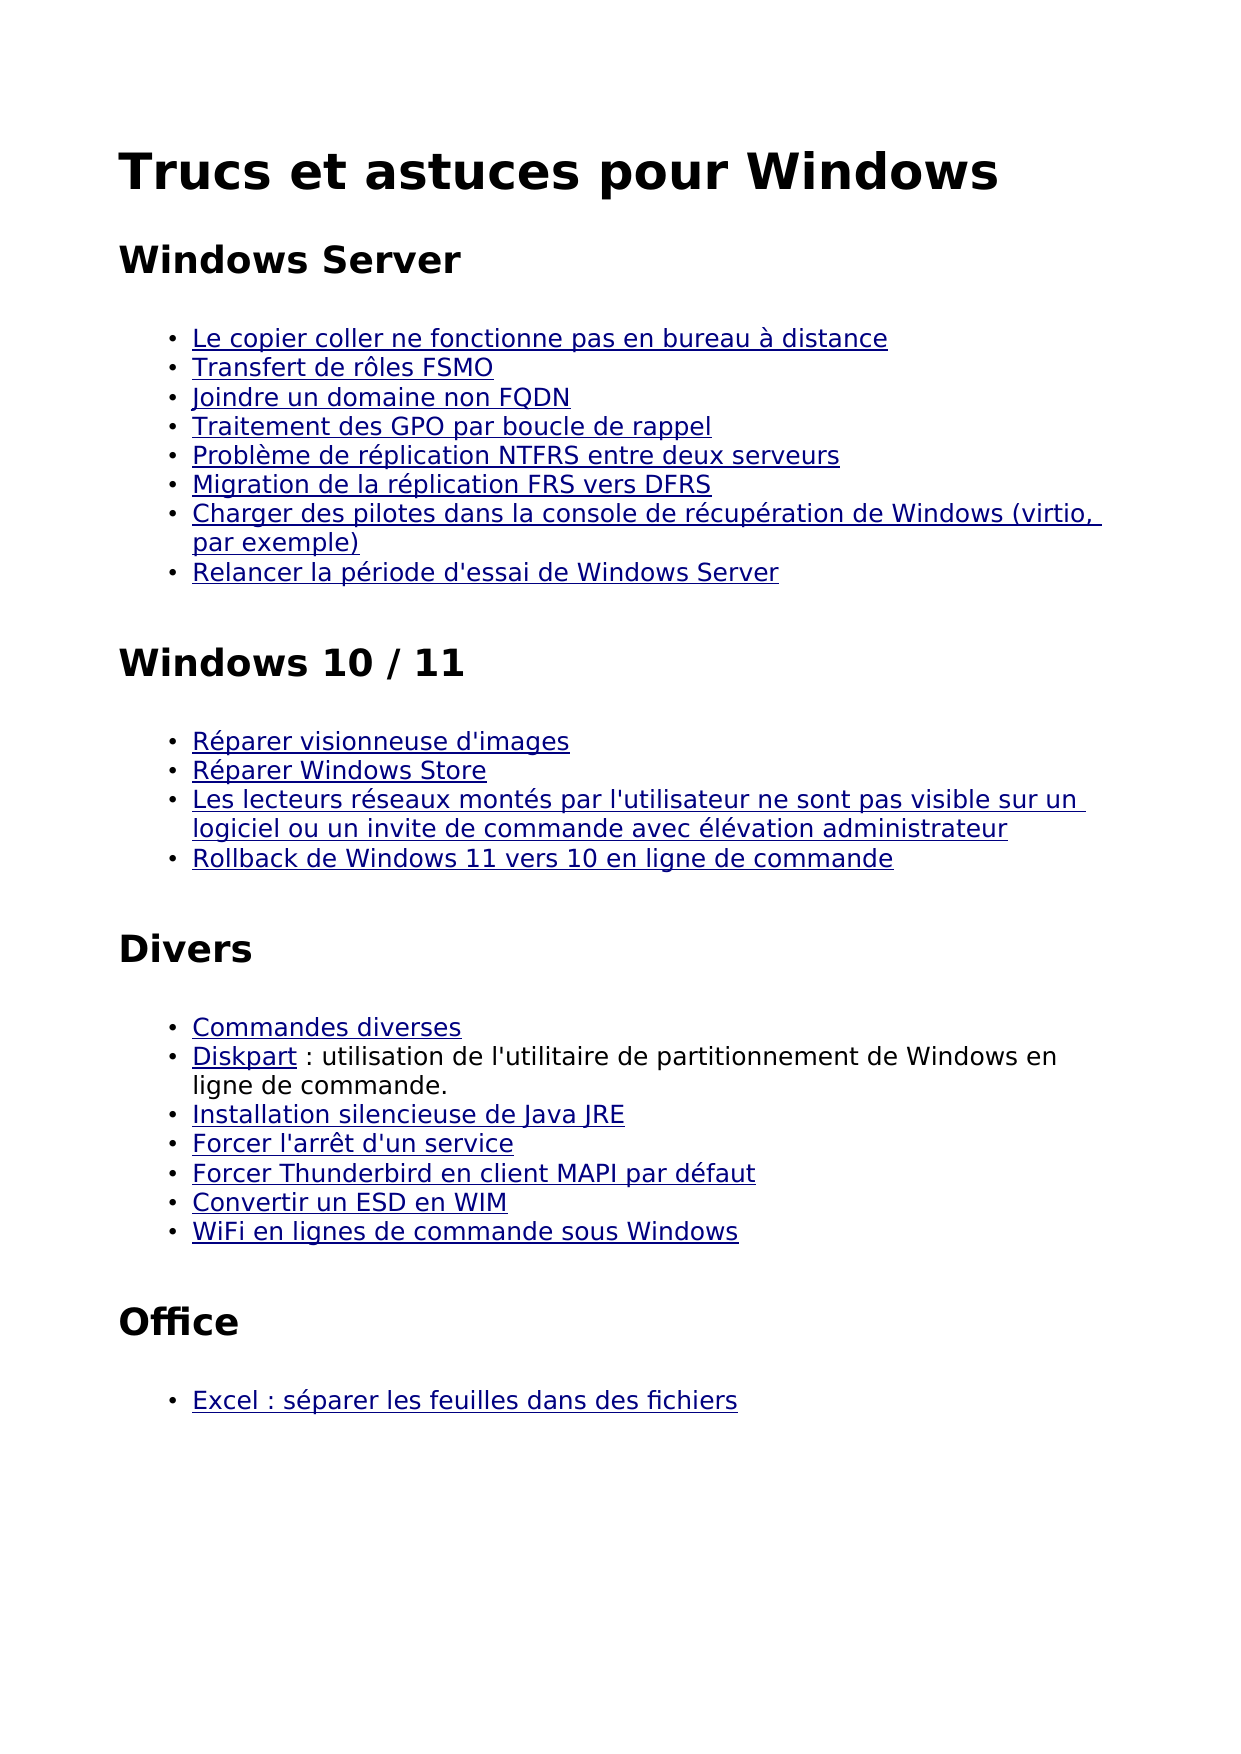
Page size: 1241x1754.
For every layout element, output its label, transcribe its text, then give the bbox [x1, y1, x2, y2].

subtitle Windows 10 / 11 [118, 641, 1122, 685]
list Diskpart : utilisation de l'utilitaire de partitionnement de Windows en ligne de commande. [177, 1042, 1122, 1101]
list Les lecteurs réseaux montés par l'utilisateur ne sont pas visible sur un logiciel ou un invite de commande avec élévation administrateur [177, 785, 1122, 844]
list Commandes diverses [177, 1013, 1122, 1042]
list Charger des pilotes dans la console de récupération de Windows (virtio, par exemple) [177, 499, 1122, 558]
list Transfert de rôles FSMO [177, 354, 1122, 383]
list Rollback de Windows 11 vers 10 en ligne de commande [177, 844, 1122, 873]
list Problème de réplication NTFRS entre deux serveurs [177, 441, 1122, 470]
list Forcer l'arrêt d'un service [177, 1130, 1122, 1159]
list WiFi en lignes de commande sous Windows [177, 1217, 1122, 1246]
list Excel : séparer les feuilles dans des fichiers [177, 1386, 1122, 1416]
subtitle Divers [118, 927, 1122, 971]
list Réparer visionneuse d'images [177, 727, 1122, 756]
list Relancer la période d'essai de Windows Server [177, 558, 1122, 587]
list Traitement des GPO par boucle de rappel [177, 412, 1122, 441]
subtitle Trucs et astuces pour Windows [118, 143, 1122, 201]
list Installation silencieuse de Java JRE [177, 1101, 1122, 1130]
list Réparer Windows Store [177, 756, 1122, 785]
list Le copier coller ne fonctionne pas en bureau à distance [177, 324, 1122, 354]
subtitle Office [118, 1301, 1122, 1344]
list Migration de la réplication FRS vers DFRS [177, 470, 1122, 499]
list Joindre un domaine non FQDN [177, 383, 1122, 412]
list Convertir un ESD en WIM [177, 1188, 1122, 1217]
list Forcer Thunderbird en client MAPI par défaut [177, 1159, 1122, 1188]
subtitle Windows Server [118, 239, 1122, 282]
